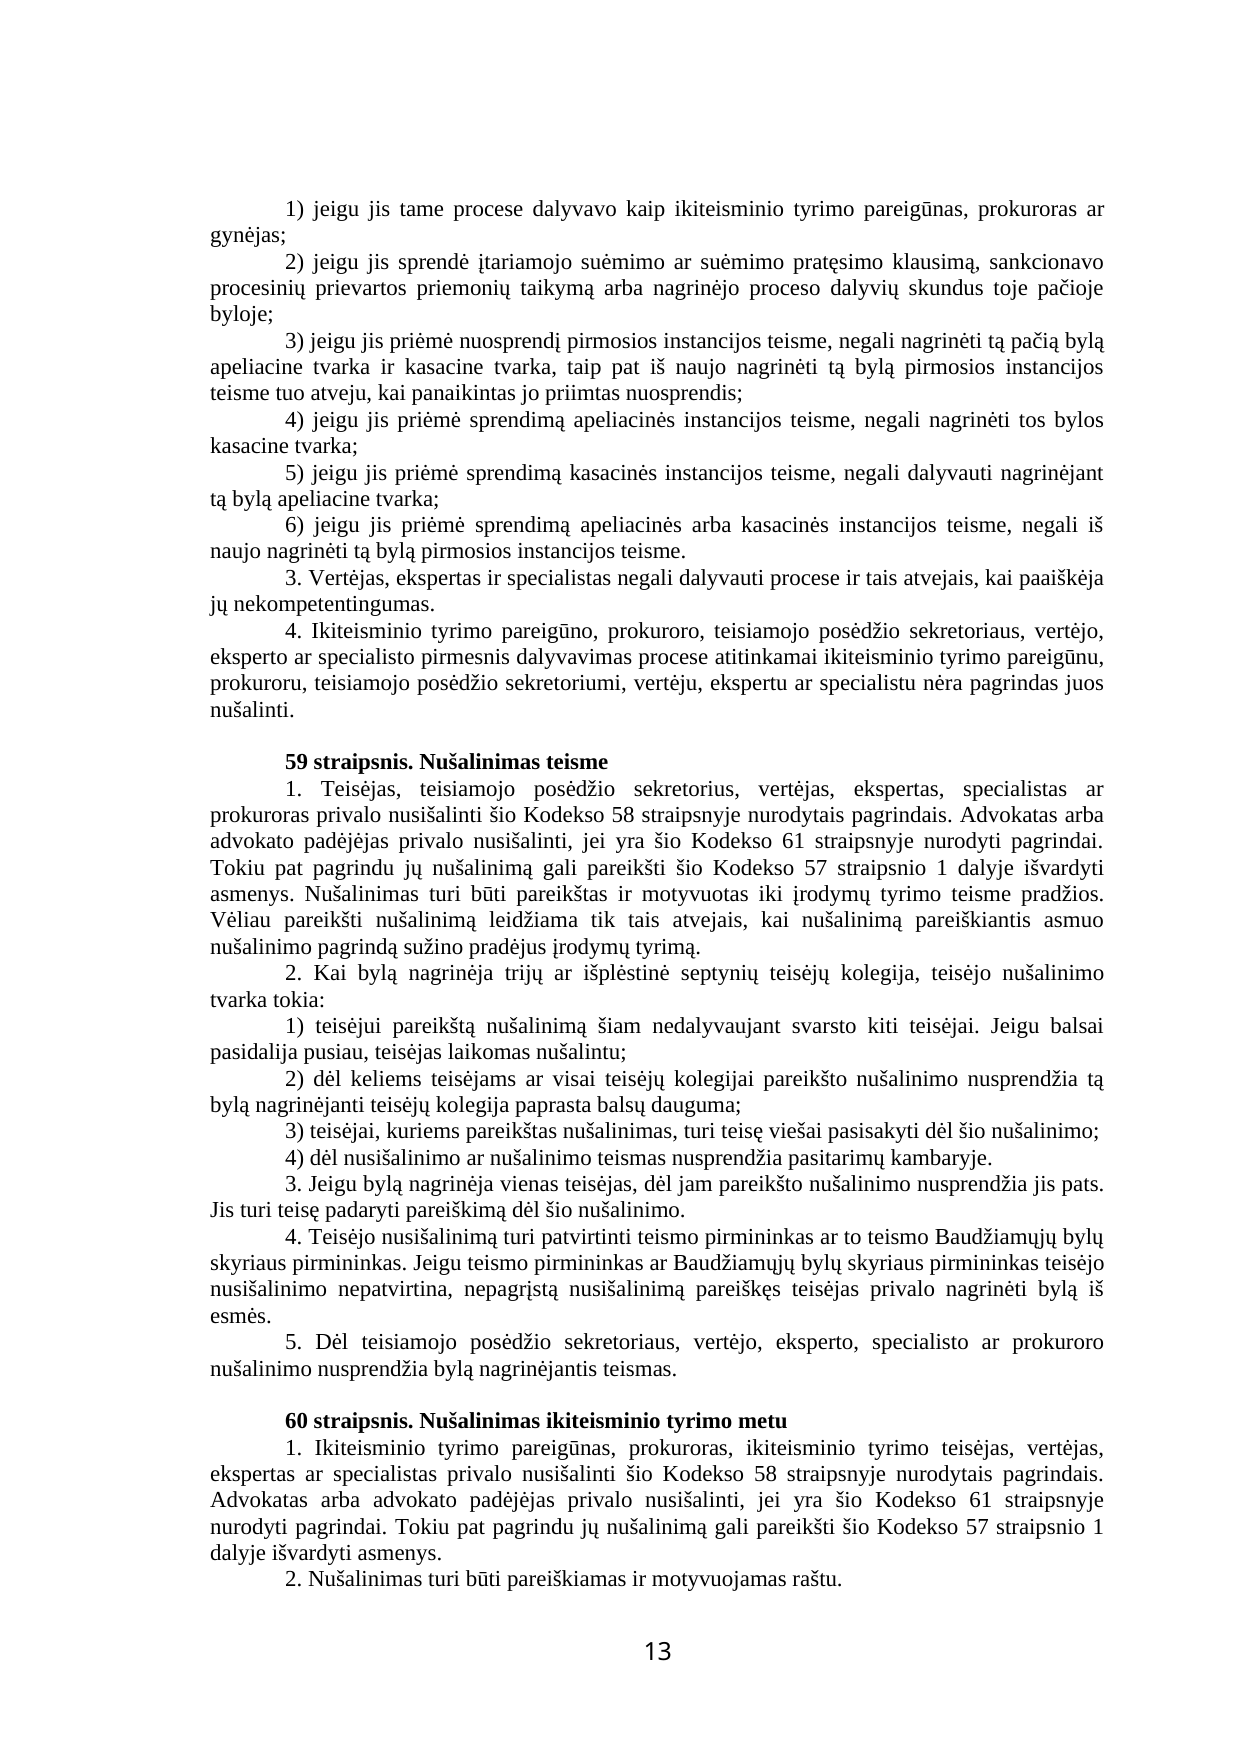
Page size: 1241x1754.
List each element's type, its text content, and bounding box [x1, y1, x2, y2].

text 2) jeigu jis sprendė įtariamojo suėmimo ar suėmimo pratęsimo klausimą, sankcionavo procesinių prievartos priemonių taikymą arba nagrinėjo proceso dalyvių skundus toje pačioje byloje; [210, 248, 1106, 327]
text 4. Teisėjo nusišalinimą turi patvirtinti teismo pirmininkas ar to teismo Baudžiamųjų bylų skyriaus pirmininkas. Jeigu teismo pirmininkas ar Baudžiamųjų bylų skyriaus pirmininkas teisėjo nusišalinimo nepatvirtina, nepagrįstą nusišalinimą pareiškęs teisėjas privalo nagrinėti bylą iš esmės. [210, 1223, 1106, 1328]
text 3. Jeigu bylą nagrinėja vienas teisėjas, dėl jam pareikšto nušalinimo nusprendžia jis pats. Jis turi teisę padaryti pareiškimą dėl šio nušalinimo. [210, 1170, 1106, 1223]
text 5. Dėl teisiamojo posėdžio sekretoriaus, vertėjo, eksperto, specialisto ar prokuroro nušalinimo nusprendžia bylą nagrinėjantis teismas. [210, 1328, 1106, 1381]
text 4. Ikiteisminio tyrimo pareigūno, prokuroro, teisiamojo posėdžio sekretoriaus, vertėjo, eksperto ar specialisto pirmesnis dalyvavimas procese atitinkamai ikiteisminio tyrimo pareigūnu, prokuroru, teisiamojo posėdžio sekretoriumi, vertėju, ekspertu ar specialistu nėra pagrindas juos nušalinti. [210, 617, 1106, 722]
text 2. Nušalinimas turi būti pareiškiamas ir motyvuojamas raštu. [210, 1565, 1106, 1592]
text 1) teisėjui pareikštą nušalinimą šiam nedalyvaujant svarsto kiti teisėjai. Jeigu balsai pasidalija pusiau, teisėjas laikomas nušalintu; [210, 1012, 1106, 1065]
text 2) dėl keliems teisėjams ar visai teisėjų kolegijai pareikšto nušalinimo nusprendžia tą bylą nagrinėjanti teisėjų kolegija paprasta balsų dauguma; [210, 1065, 1106, 1117]
text 4) dėl nusišalinimo ar nušalinimo teismas nusprendžia pasitarimų kambaryje. [210, 1144, 1106, 1170]
text 3) teisėjai, kuriems pareikštas nušalinimas, turi teisę viešai pasisakyti dėl šio nušalinimo; [210, 1117, 1106, 1144]
text 5) jeigu jis priėmė sprendimą kasacinės instancijos teisme, negali dalyvauti nagrinėjant tą bylą apeliacine tvarka; [210, 458, 1106, 511]
text 1) jeigu jis tame procese dalyvavo kaip ikiteisminio tyrimo pareigūnas, prokuroras ar gynėjas; [210, 195, 1106, 248]
text 1. Teisėjas, teisiamojo posėdžio sekretorius, vertėjas, ekspertas, specialistas ar prokuroras privalo nusišalinti šio Kodekso 58 straipsnyje nurodytais pagrindais. Advokatas arba advokato padėjėjas privalo nusišalinti, jei yra šio Kodekso 61 straipsnyje nurodyti pagrindai. Tokiu pat pagrindu jų nušalinimą gali pareikšti šio Kodekso 57 straipsnio 1 dalyje išvardyti asmenys. Nušalinimas turi būti pareikštas ir motyvuotas iki įrodymų tyrimo teisme pradžios. Vėliau pareikšti nušalinimą leidžiama tik tais atvejais, kai nušalinimą pareiškiantis asmuo nušalinimo pagrindą sužino pradėjus įrodymų tyrimą. [210, 775, 1106, 959]
text 1. Ikiteisminio tyrimo pareigūnas, prokuroras, ikiteisminio tyrimo teisėjas, vertėjas, ekspertas ar specialistas privalo nusišalinti šio Kodekso 58 straipsnyje nurodytais pagrindais. Advokatas arba advokato padėjėjas privalo nusišalinti, jei yra šio Kodekso 61 straipsnyje nurodyti pagrindai. Tokiu pat pagrindu jų nušalinimą gali pareikšti šio Kodekso 57 straipsnio 1 dalyje išvardyti asmenys. [210, 1434, 1106, 1565]
text 6) jeigu jis priėmė sprendimą apeliacinės arba kasacinės instancijos teisme, negali iš naujo nagrinėti tą bylą pirmosios instancijos teisme. [210, 511, 1106, 564]
text 4) jeigu jis priėmė sprendimą apeliacinės instancijos teisme, negali nagrinėti tos bylos kasacine tvarka; [210, 406, 1106, 458]
text 2. Kai bylą nagrinėja trijų ar išplėstinė septynių teisėjų kolegija, teisėjo nušalinimo tvarka tokia: [210, 959, 1106, 1012]
text 59 straipsnis. Nušalinimas teisme [210, 748, 1106, 775]
text 3. Vertėjas, ekspertas ir specialistas negali dalyvauti procese ir tais atvejais, kai paaiškėja jų nekompetentingumas. [210, 564, 1106, 617]
text 60 straipsnis. Nušalinimas ikiteisminio tyrimo metu [210, 1407, 1106, 1434]
text 3) jeigu jis priėmė nuosprendį pirmosios instancijos teisme, negali nagrinėti tą pačią bylą apeliacine tvarka ir kasacine tvarka, taip pat iš naujo nagrinėti tą bylą pirmosios instancijos teisme tuo atveju, kai panaikintas jo priimtas nuosprendis; [210, 327, 1106, 406]
